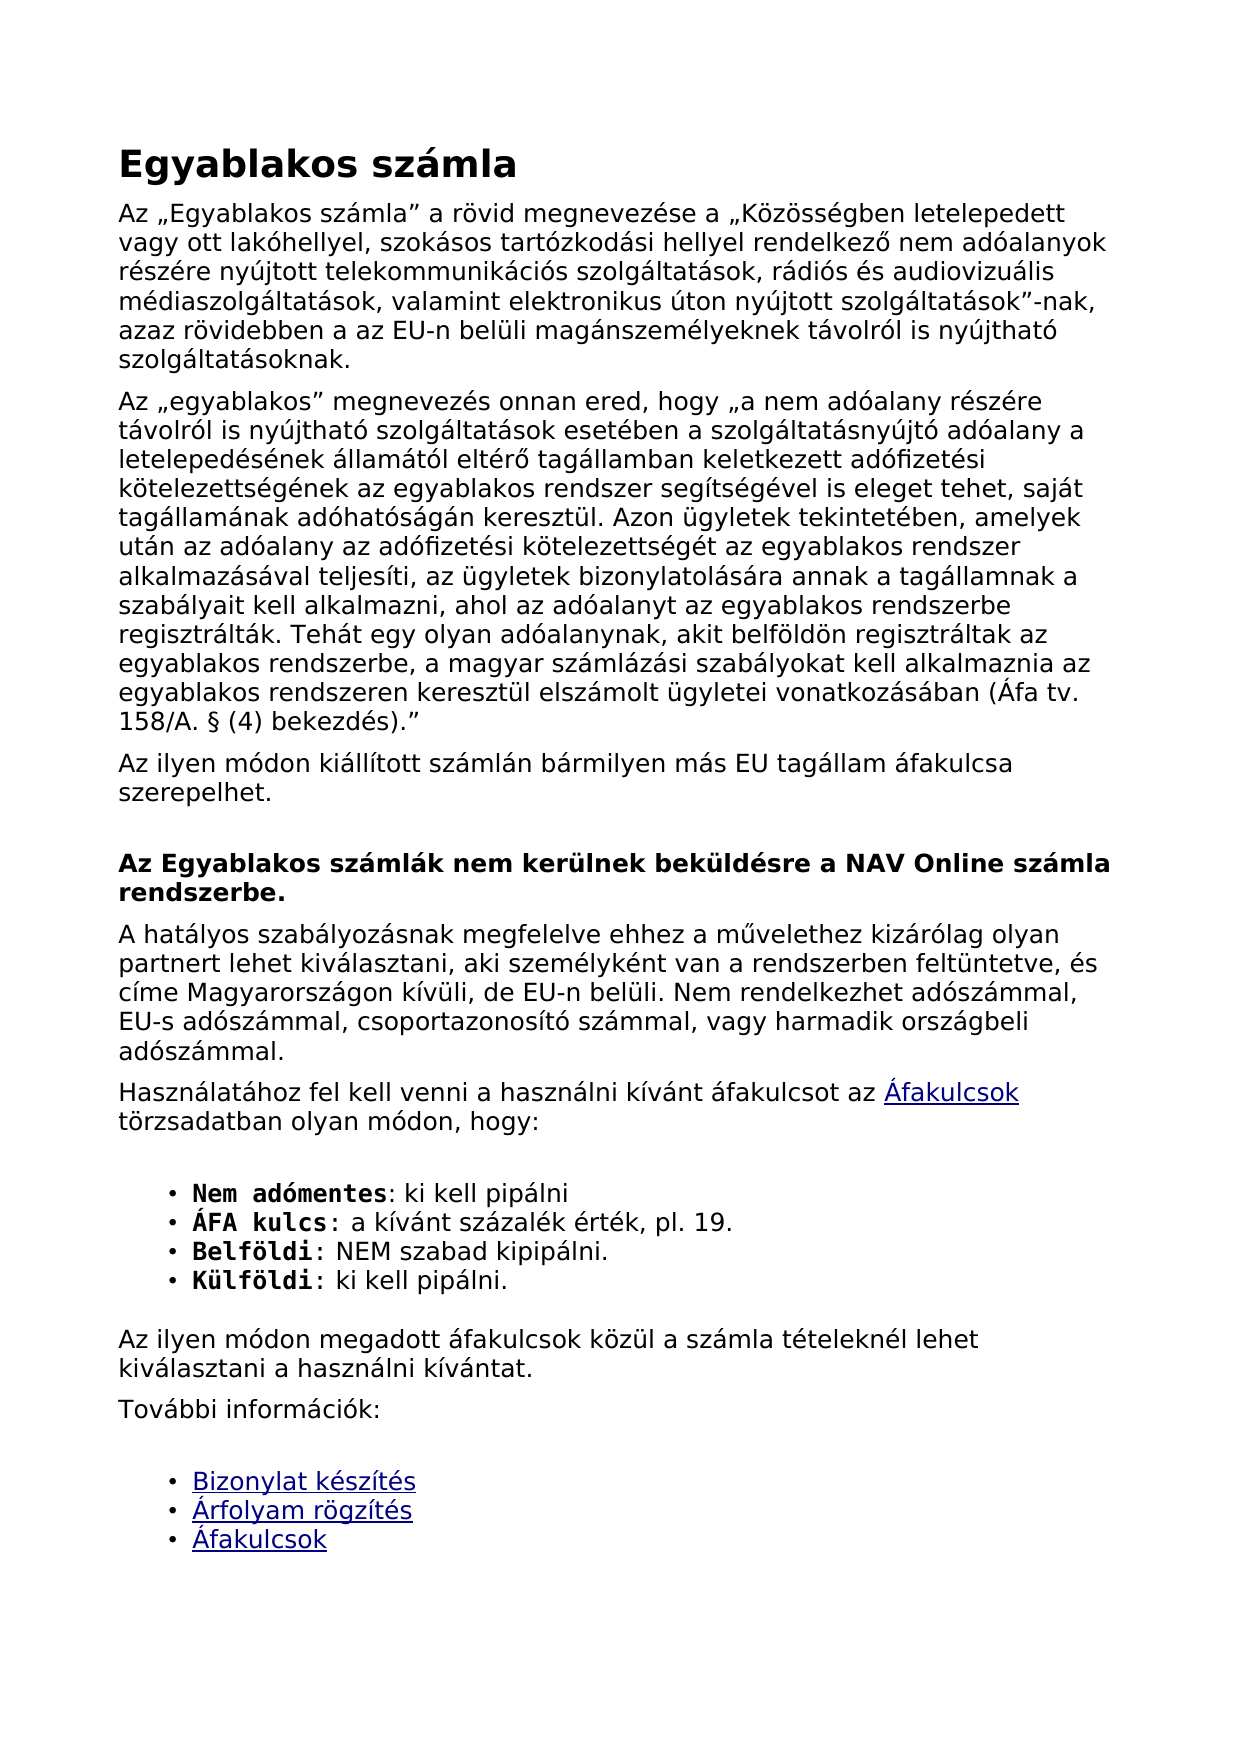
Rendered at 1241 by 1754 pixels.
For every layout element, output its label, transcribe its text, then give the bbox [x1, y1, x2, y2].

text Az Egyablakos számlák nem kerülnek beküldésre a NAV Online számla rendszerbe. [118, 849, 1122, 908]
text A hatályos szabályozásnak megfelelve ehhez a művelethez kizárólag olyan partnert lehet kiválasztani, aki személyként van a rendszerben feltüntetve, és címe Magyarországon kívüli, de EU-n belüli. Nem rendelkezhet adószámmal, EU-s adószámmal, csoportazonosító számmal, vagy harmadik országbeli adószámmal. [118, 920, 1122, 1066]
list Nem adómentes: ki kell pipálni [177, 1179, 1122, 1208]
list Árfolyam rögzítés [177, 1496, 1122, 1525]
text Az „egyablakos” megnevezés onnan ered, hogy „a nem adóalany részére távolról is nyújtható szolgáltatások esetében a szolgáltatásnyújtó adóalany a letelepedésének államától eltérő tagállamban keletkezett adófizetési kötelezettségének az egyablakos rendszer segítségével is eleget tehet, saját tagállamának adóhatóságán keresztül. Azon ügyletek tekintetében, amelyek után az adóalany az adófizetési kötelezettségét az egyablakos rendszer alkalmazásával teljesíti, az ügyletek bizonylatolására annak a tagállamnak a szabályait kell alkalmazni, ahol az adóalanyt az egyablakos rendszerbe regisztrálták. Tehát egy olyan adóalanynak, akit belföldön regisztráltak az egyablakos rendszerbe, a magyar számlázási szabályokat kell alkalmaznia az egyablakos rendszeren keresztül elszámolt ügyletei vonatkozásában (Áfa tv. 158/A. § (4) bekezdés).” [118, 387, 1122, 737]
list Külföldi: ki kell pipálni. [177, 1266, 1122, 1295]
text Az ilyen módon kiállított számlán bármilyen más EU tagállam áfakulcsa szerepelhet. [118, 749, 1122, 837]
list Áfakulcsok [177, 1525, 1122, 1554]
text További információk: [118, 1396, 1122, 1425]
text Az ilyen módon megadott áfakulcsok közül a számla tételeknél lehet kiválasztani a használni kívántat. [118, 1325, 1122, 1383]
list Bizonylat készítés [177, 1467, 1122, 1496]
subtitle Egyablakos számla [118, 143, 1122, 187]
text Az „Egyablakos számla” a rövid megnevezése a „Közösségben letelepedett vagy ott lakóhellyel, szokásos tartózkodási hellyel rendelkező nem adóalanyok részére nyújtott telekommunikációs szolgáltatások, rádiós és audiovizuális médiaszolgáltatások, valamint elektronikus úton nyújtott szolgáltatások”-nak, azaz rövidebben a az EU-n belüli magánszemélyeknek távolról is nyújtható szolgáltatásoknak. [118, 199, 1122, 374]
list Belföldi: NEM szabad kipipálni. [177, 1237, 1122, 1266]
text Használatához fel kell venni a használni kívánt áfakulcsot az Áfakulcsok törzsadatban olyan módon, hogy: [118, 1078, 1122, 1137]
list ÁFA kulcs: a kívánt százalék érték, pl. 19. [177, 1208, 1122, 1237]
